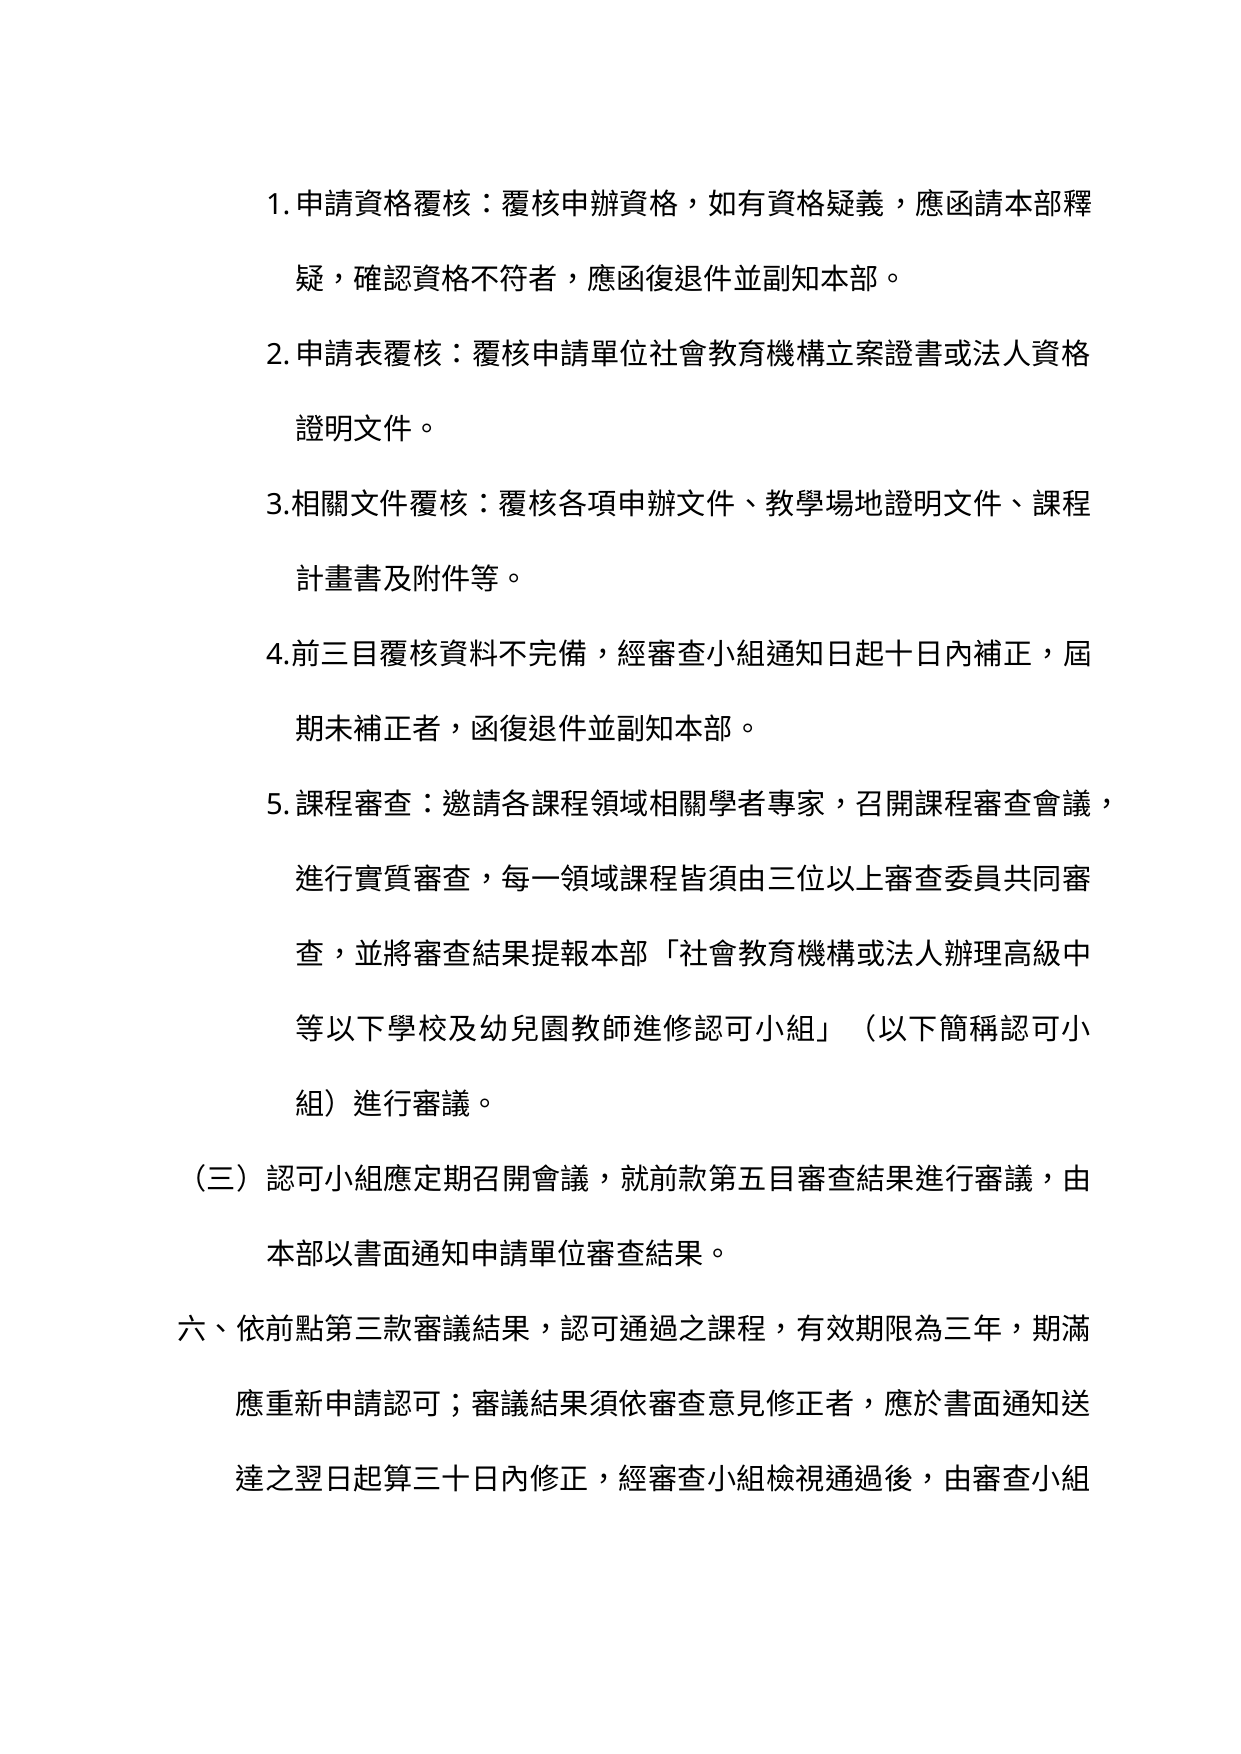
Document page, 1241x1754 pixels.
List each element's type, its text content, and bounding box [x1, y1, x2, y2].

text 六、依前點第三款審議結果，認可通過之課程，有效期限為三年，期滿應重新申請認可；審議結果須依審查意見修正者，應於書面通知送達之翌日起算三十日內修正，經審查小組檢視通過後，由審查小組 [177, 1289, 1092, 1514]
text 5. 課程審查：邀請各課程領域相關學者專家，召開課程審查會議，進行實質審查，每一領域課程皆須由三位以上審查委員共同審查，並將審查結果提報本部「社會教育機構或法人辦理高級中等以下學校及幼兒園教師進修認可小組」（以下簡稱認可小組）進行審議。 [266, 764, 1092, 1139]
text 1. 申請資格覆核：覆核申辦資格，如有資格疑義，應函請本部釋疑，確認資格不符者，應函復退件並副知本部。 [266, 164, 1092, 314]
text 4.前三目覆核資料不完備，經審查小組通知日起十日內補正，屆期未補正者，函復退件並副知本部。 [266, 614, 1092, 764]
text （三）認可小組應定期召開會議，就前款第五目審查結果進行審議，由本部以書面通知申請單位審查結果。 [177, 1139, 1092, 1289]
text 3.相關文件覆核：覆核各項申辦文件、教學場地證明文件、課程計畫書及附件等。 [266, 464, 1092, 614]
text 2. 申請表覆核：覆核申請單位社會教育機構立案證書或法人資格證明文件。 [266, 314, 1092, 464]
